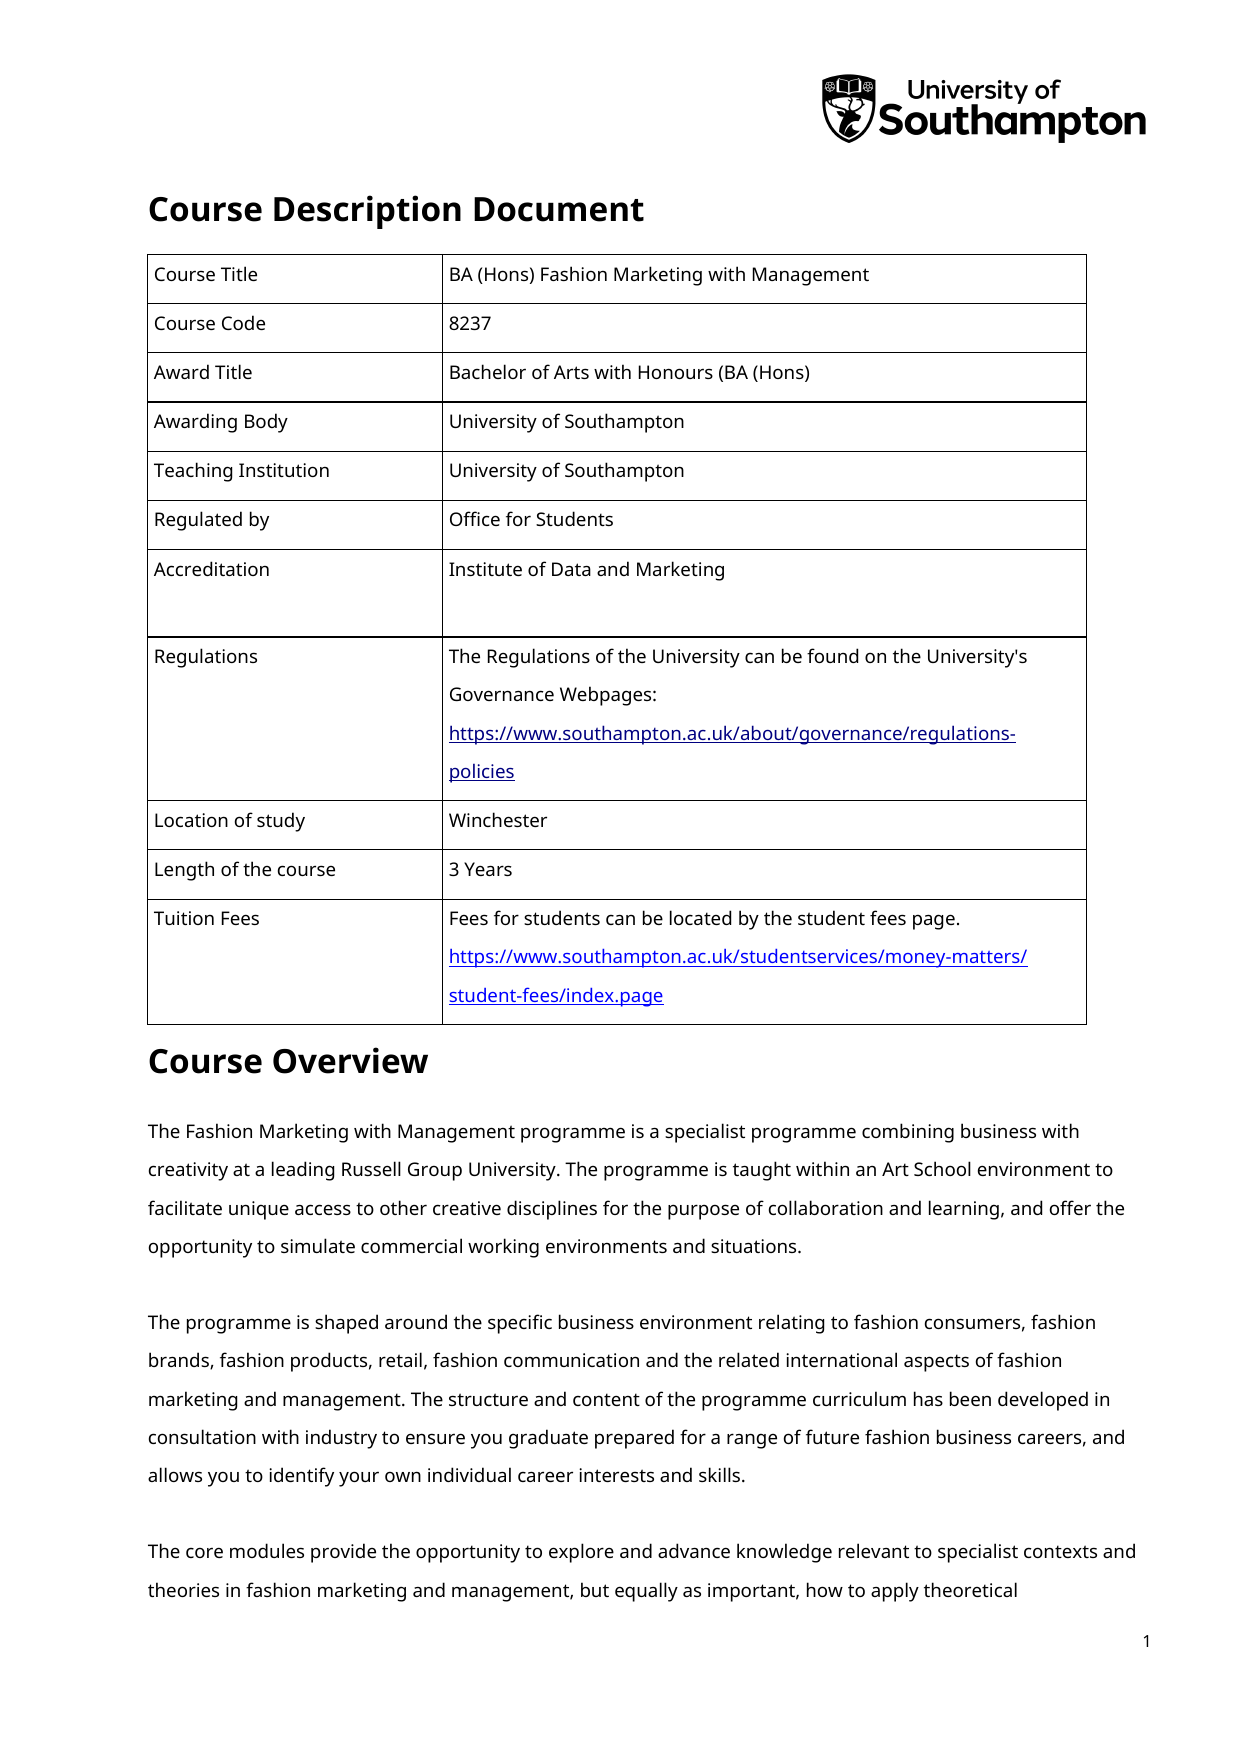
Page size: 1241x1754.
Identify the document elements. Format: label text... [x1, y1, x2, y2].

table_cell Awarding Body [148, 403, 442, 451]
table_cell Teaching Institution [148, 452, 442, 500]
table_cell Regulated by [148, 501, 442, 549]
subtitle Course Description Document [148, 186, 1152, 231]
table_cell Tuition Fees [148, 900, 442, 1024]
subtitle Course Overview [148, 1038, 1152, 1083]
table_cell Award Title [148, 353, 442, 401]
table_cell Office for Students [443, 501, 1086, 549]
table_cell Accreditation [148, 550, 442, 636]
table_cell 8237 [443, 304, 1086, 352]
table_header Course Title [148, 255, 442, 303]
table_cell University of Southampton [443, 403, 1086, 451]
table_cell University of Southampton [443, 452, 1086, 500]
table_cell The Regulations of the University can be found on the University's Governance Webpages: https://www.southampton.ac.uk/about/governance/regulations-policies [443, 638, 1086, 800]
text The Fashion Marketing with Management programme is a specialist programme combining business with creativity at a leading Russell Group University. The programme is taught within an Art School environment to facilitate unique access to other creative disciplines for the purpose of collaboration and learning, and offer the opportunity to simulate commercial working environments and situations. The programme is shaped around the specific business environment relating to fashion consumers, fashion brands, fashion products, retail, fashion communication and the related international aspects of fashion marketing and management. The structure and content of the programme curriculum has been developed in consultation with industry to ensure you graduate prepared for a range of future fashion business careers, and allows you to identify your own individual career interests and skills. The core modules provide the opportunity to explore and advance knowledge relevant to specialist contexts and theories in fashion marketing and management, but equally as important, how to apply theoretical [148, 1118, 1145, 1603]
table_cell Fees for students can be located by the student fees page. https://www.southampton.ac.uk/studentservices/money-matters/student-fees/index.page [443, 900, 1086, 1024]
table_cell Regulations [148, 638, 442, 800]
table_cell Bachelor of Arts with Honours (BA (Hons) [443, 353, 1086, 401]
table_cell Winchester [443, 801, 1086, 849]
table_header BA (Hons) Fashion Marketing with Management [443, 255, 1086, 303]
table_cell Institute of Data and Marketing [443, 550, 1086, 636]
table_cell Length of the course [148, 850, 442, 898]
table_cell 3 Years [443, 850, 1086, 898]
table_cell Location of study [148, 801, 442, 849]
table_cell Course Code [148, 304, 442, 352]
